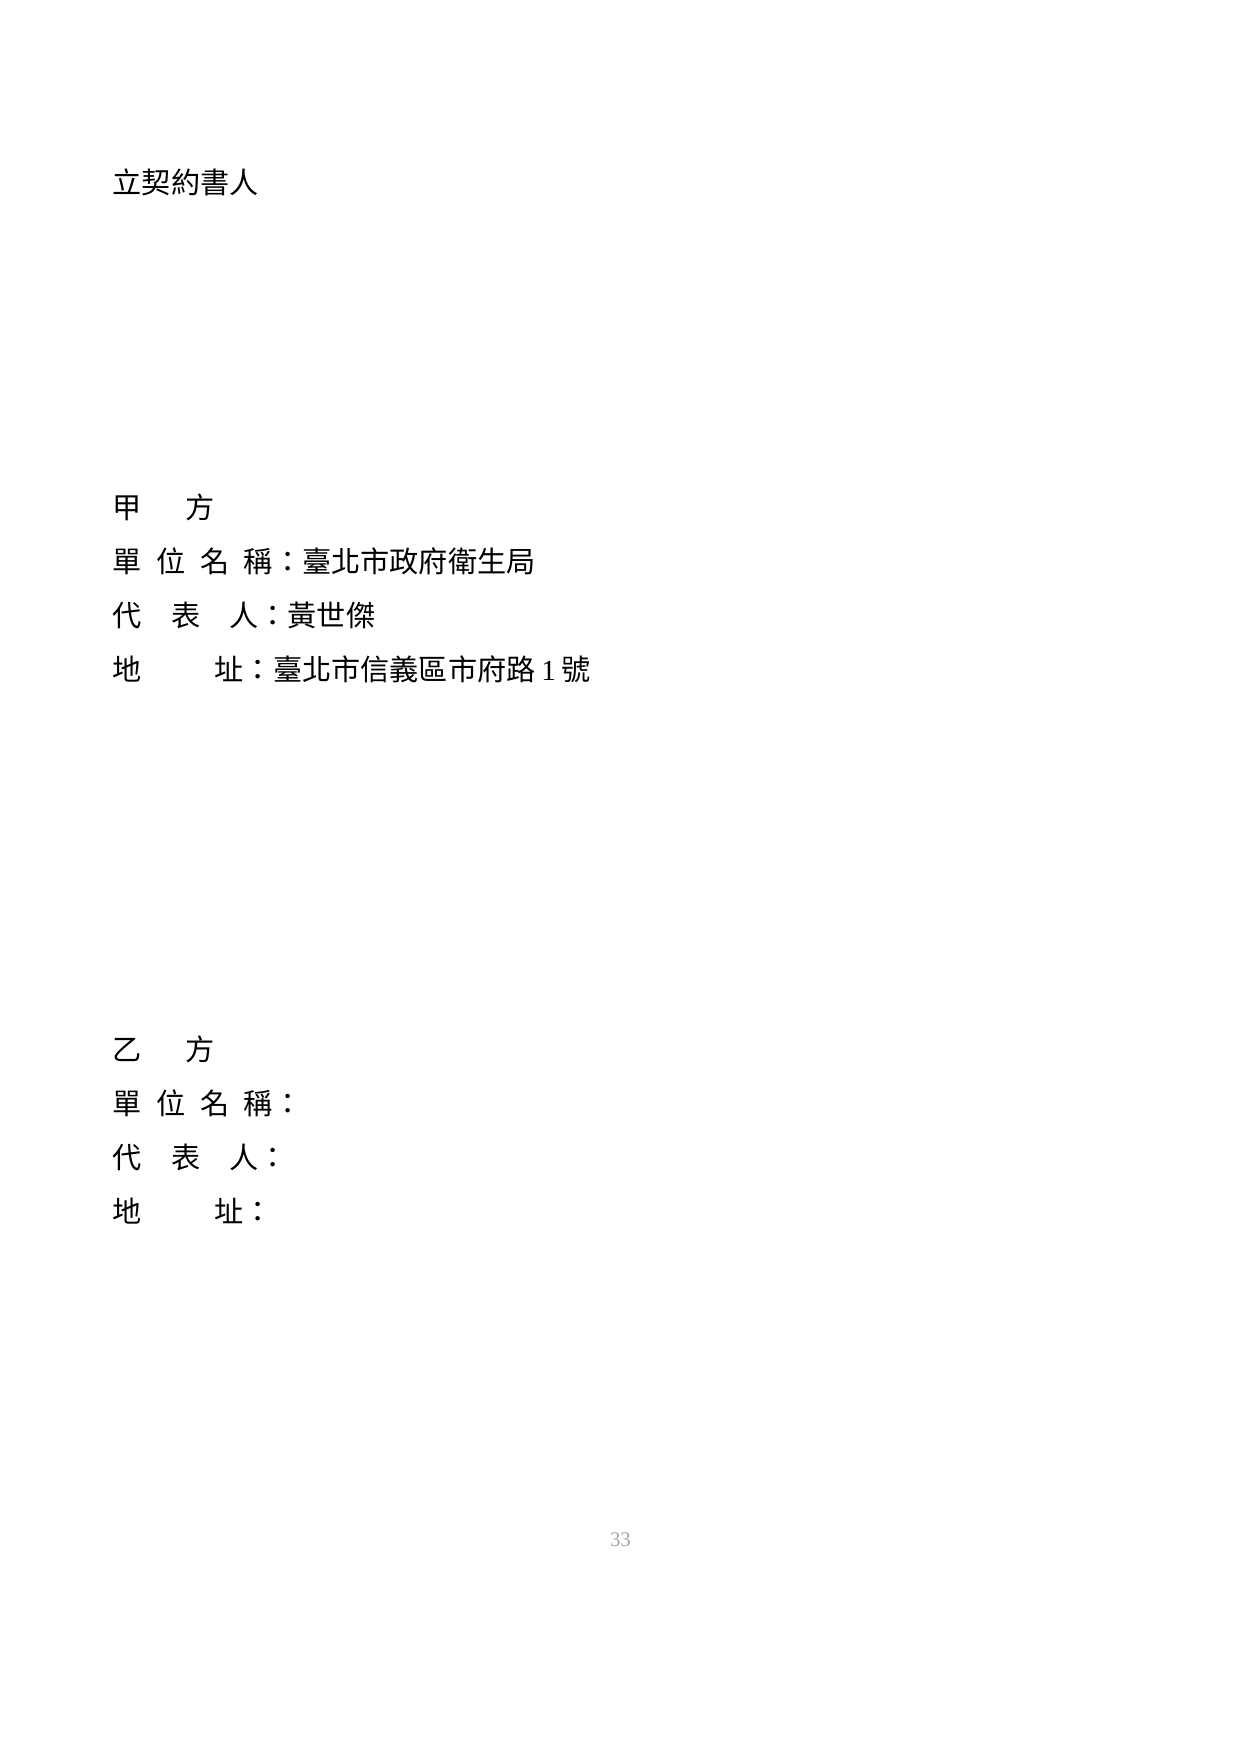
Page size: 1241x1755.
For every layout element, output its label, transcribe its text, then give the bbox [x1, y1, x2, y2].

text 單位名稱：臺北市政府衛生局 [112, 529, 1128, 583]
text 地址： [112, 1179, 1128, 1233]
text 甲方 [112, 475, 1128, 529]
text 單位名稱： [112, 1071, 1128, 1125]
text 立契約書人 [112, 150, 1128, 204]
text 代表人：黃世傑 [112, 583, 1128, 637]
text 代表人： [112, 1125, 1128, 1179]
text 地址：臺北市信義區市府路1號 [112, 637, 1128, 692]
text 乙方 [112, 1017, 1128, 1071]
